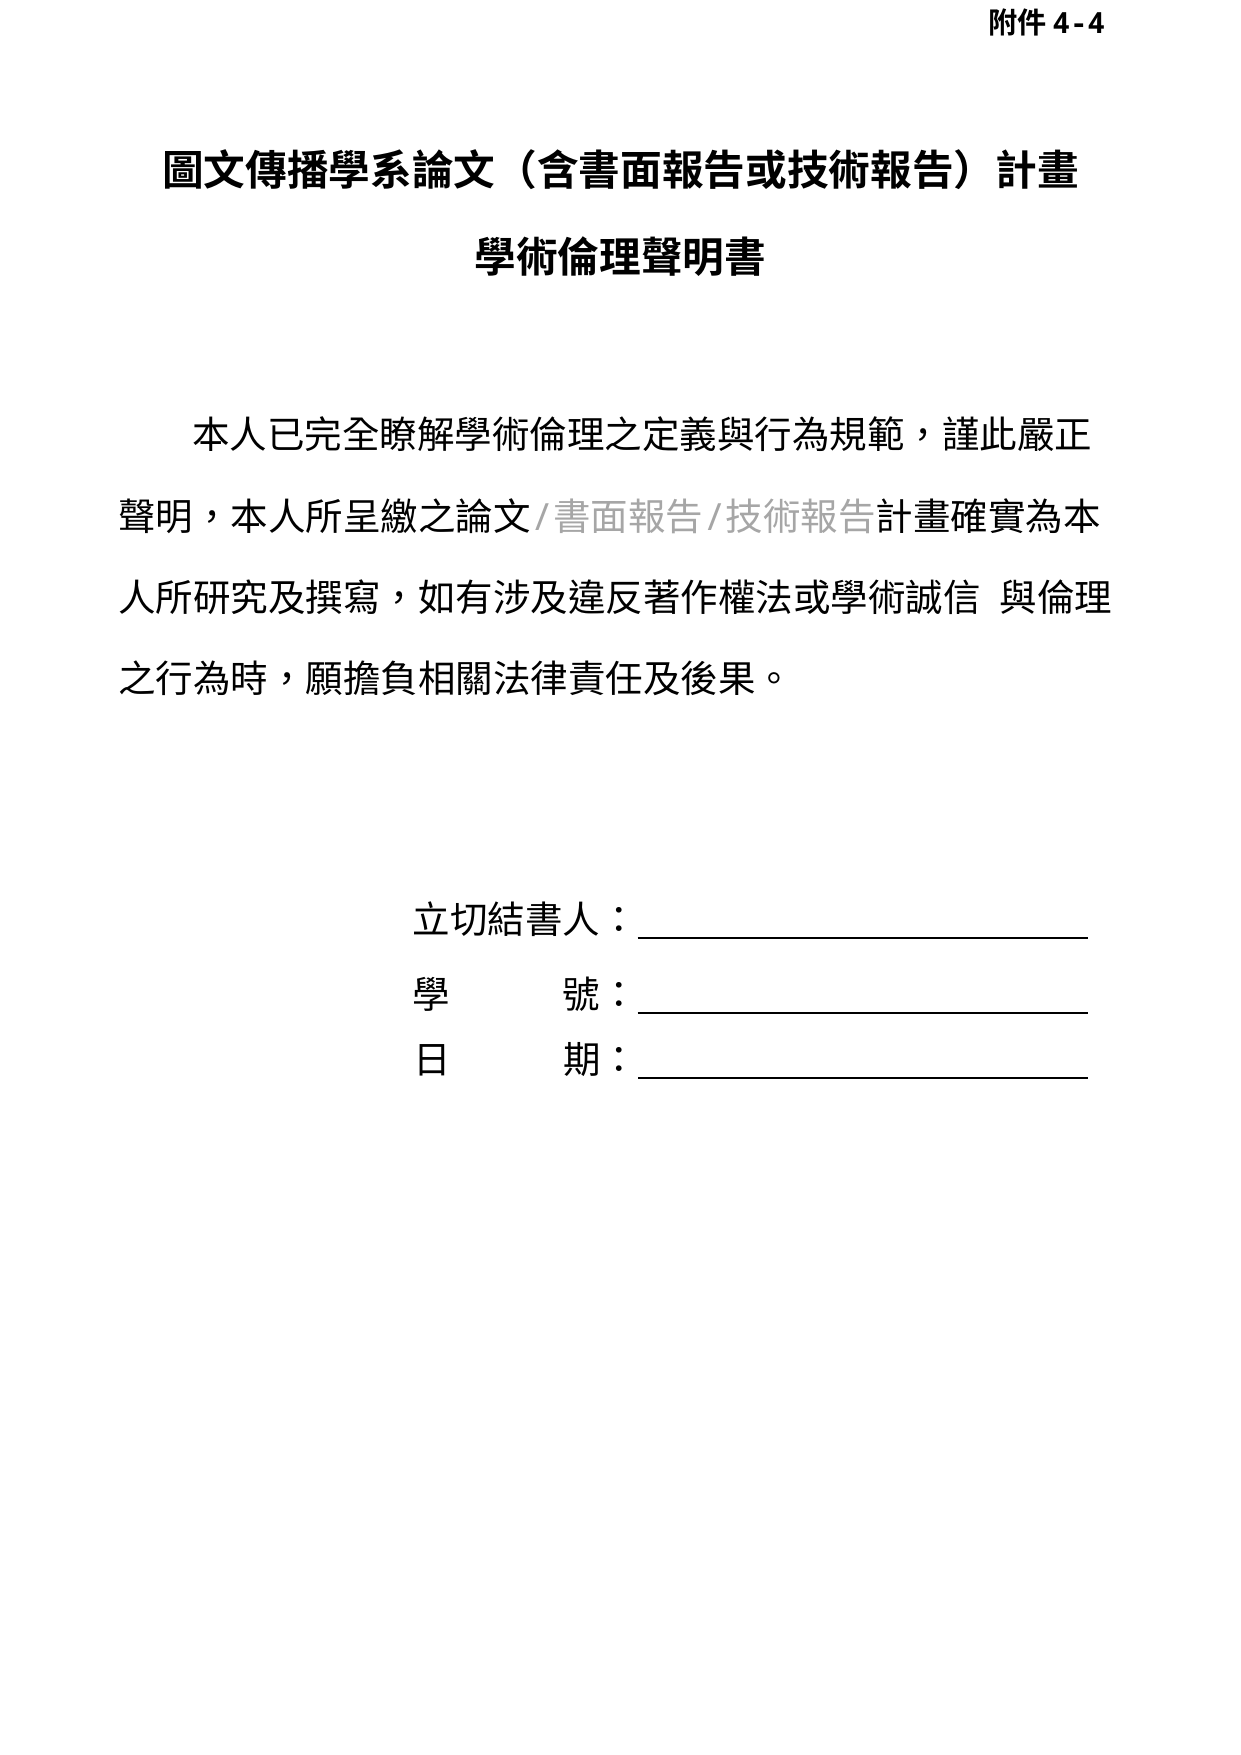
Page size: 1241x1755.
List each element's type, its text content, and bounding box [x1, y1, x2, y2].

text 學 號： [206, 965, 1093, 1019]
text 學術倫理聲明書 [118, 224, 1122, 284]
text 日 期： [413, 1030, 1093, 1084]
text 圖文傳播學系論文（含書面報告或技術報告）計畫 [118, 137, 1122, 198]
text 立切結書人： [206, 890, 1093, 944]
text 附件4-4 [118, 0, 1122, 42]
text 本人已完全瞭解學術倫理之定義與行為規範，謹此嚴正聲明，本人所呈繳之論文/書面報告/技術報告計畫確實為本人所研究及撰寫，如有涉及違反著作權法或學術誠信 與倫理之行為時，願擔負相關法律責任及後果。 [118, 405, 1122, 704]
